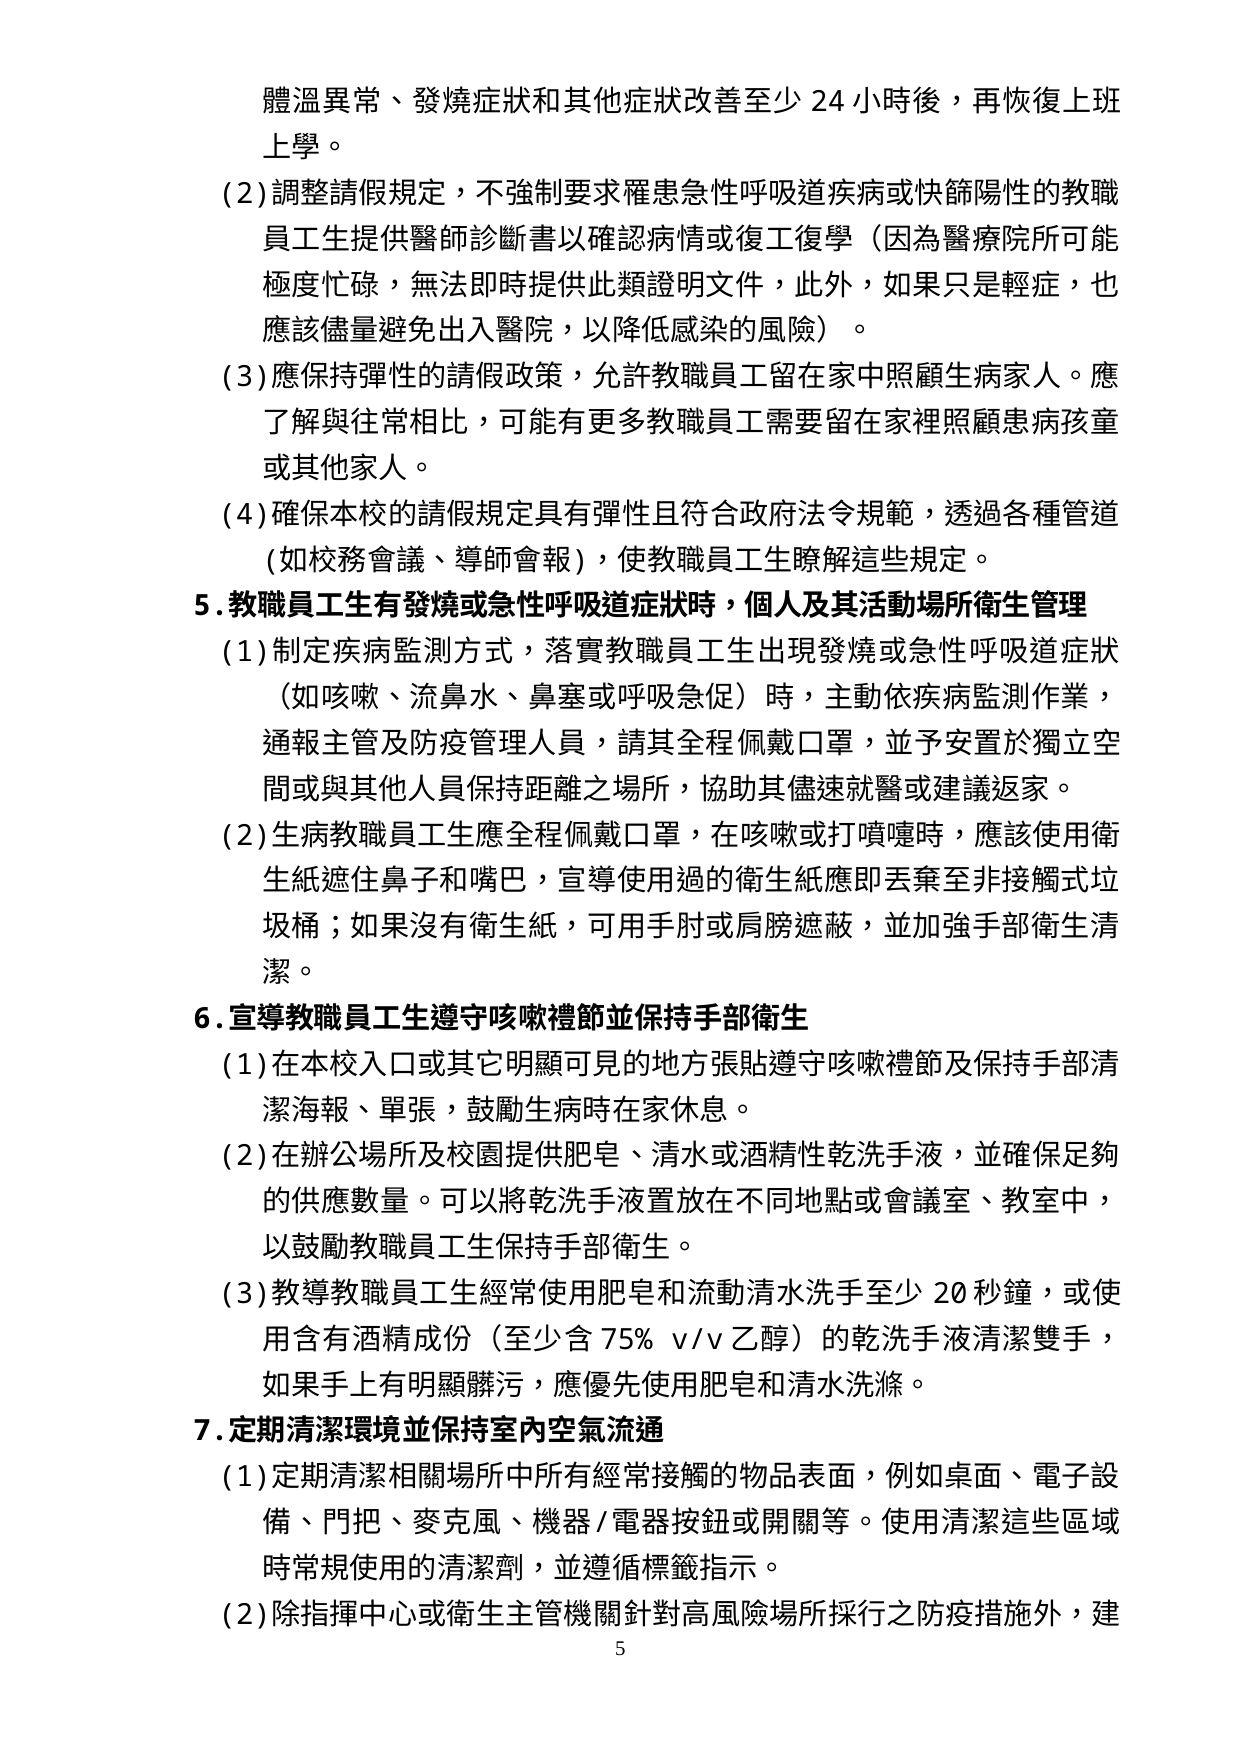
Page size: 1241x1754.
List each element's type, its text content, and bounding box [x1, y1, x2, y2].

text (2)調整請假規定，不強制要求罹患急性呼吸道疾病或快篩陽性的教職員工生提供醫師診斷書以確認病情或復工復學（因為醫療院所可能極度忙碌，無法即時提供此類證明文件，此外，如果只是輕症，也應該儘量避免出入醫院，以降低感染的風險）。 [218, 167, 1122, 350]
text 5.教職員工生有發燒或急性呼吸道症狀時，個人及其活動場所衛生管理 [193, 579, 1122, 625]
text (3)教導教職員工生經常使用肥皂和流動清水洗手至少20秒鐘，或使用含有酒精成份（至少含75% v/v乙醇）的乾洗手液清潔雙手，如果手上有明顯髒污，應優先使用肥皂和清水洗滌。 [218, 1267, 1122, 1404]
text (1)請有急性呼吸道症狀的教職員工生留在家裡，以家用快篩或儘速就醫；直到在未服用退燒或其他減輕症狀的藥物（如止咳藥）前提下，體溫異常、發燒症狀和其他症狀改善至少24小時後，再恢復上班上學。 [218, 75, 1122, 167]
text (1)制定疾病監測方式，落實教職員工生出現發燒或急性呼吸道症狀（如咳嗽、流鼻水、鼻塞或呼吸急促）時，主動依疾病監測作業，通報主管及防疫管理人員，請其全程佩戴口罩，並予安置於獨立空間或與其他人員保持距離之場所，協助其儘速就醫或建議返家。 [218, 625, 1122, 808]
text (2)除指揮中心或衛生主管機關針對高風險場所採行之防疫措施外，建 [218, 1587, 1122, 1633]
text (1)在本校入口或其它明顯可見的地方張貼遵守咳嗽禮節及保持手部清潔海報、單張，鼓勵生病時在家休息。 [218, 1037, 1122, 1129]
text 6.宣導教職員工生遵守咳嗽禮節並保持手部衛生 [193, 992, 1122, 1037]
text (4)確保本校的請假規定具有彈性且符合政府法令規範，透過各種管道(如校務會議、導師會報)，使教職員工生瞭解這些規定。 [218, 487, 1122, 579]
text (1)定期清潔相關場所中所有經常接觸的物品表面，例如桌面、電子設備、門把、麥克風、機器/電器按鈕或開關等。使用清潔這些區域時常規使用的清潔劑，並遵循標籤指示。 [218, 1450, 1122, 1587]
text (2)在辦公場所及校園提供肥皂、清水或酒精性乾洗手液，並確保足夠的供應數量。可以將乾洗手液置放在不同地點或會議室、教室中，以鼓勵教職員工生保持手部衛生。 [218, 1129, 1122, 1267]
text (3)應保持彈性的請假政策，允許教職員工留在家中照顧生病家人。應了解與往常相比，可能有更多教職員工需要留在家裡照顧患病孩童或其他家人。 [218, 350, 1122, 487]
text 7.定期清潔環境並保持室內空氣流通 [193, 1404, 1122, 1450]
text (2)生病教職員工生應全程佩戴口罩，在咳嗽或打噴嚏時，應該使用衛生紙遮住鼻子和嘴巴，宣導使用過的衛生紙應即丟棄至非接觸式垃圾桶；如果沒有衛生紙，可用手肘或肩膀遮蔽，並加強手部衛生清潔。 [218, 808, 1122, 992]
